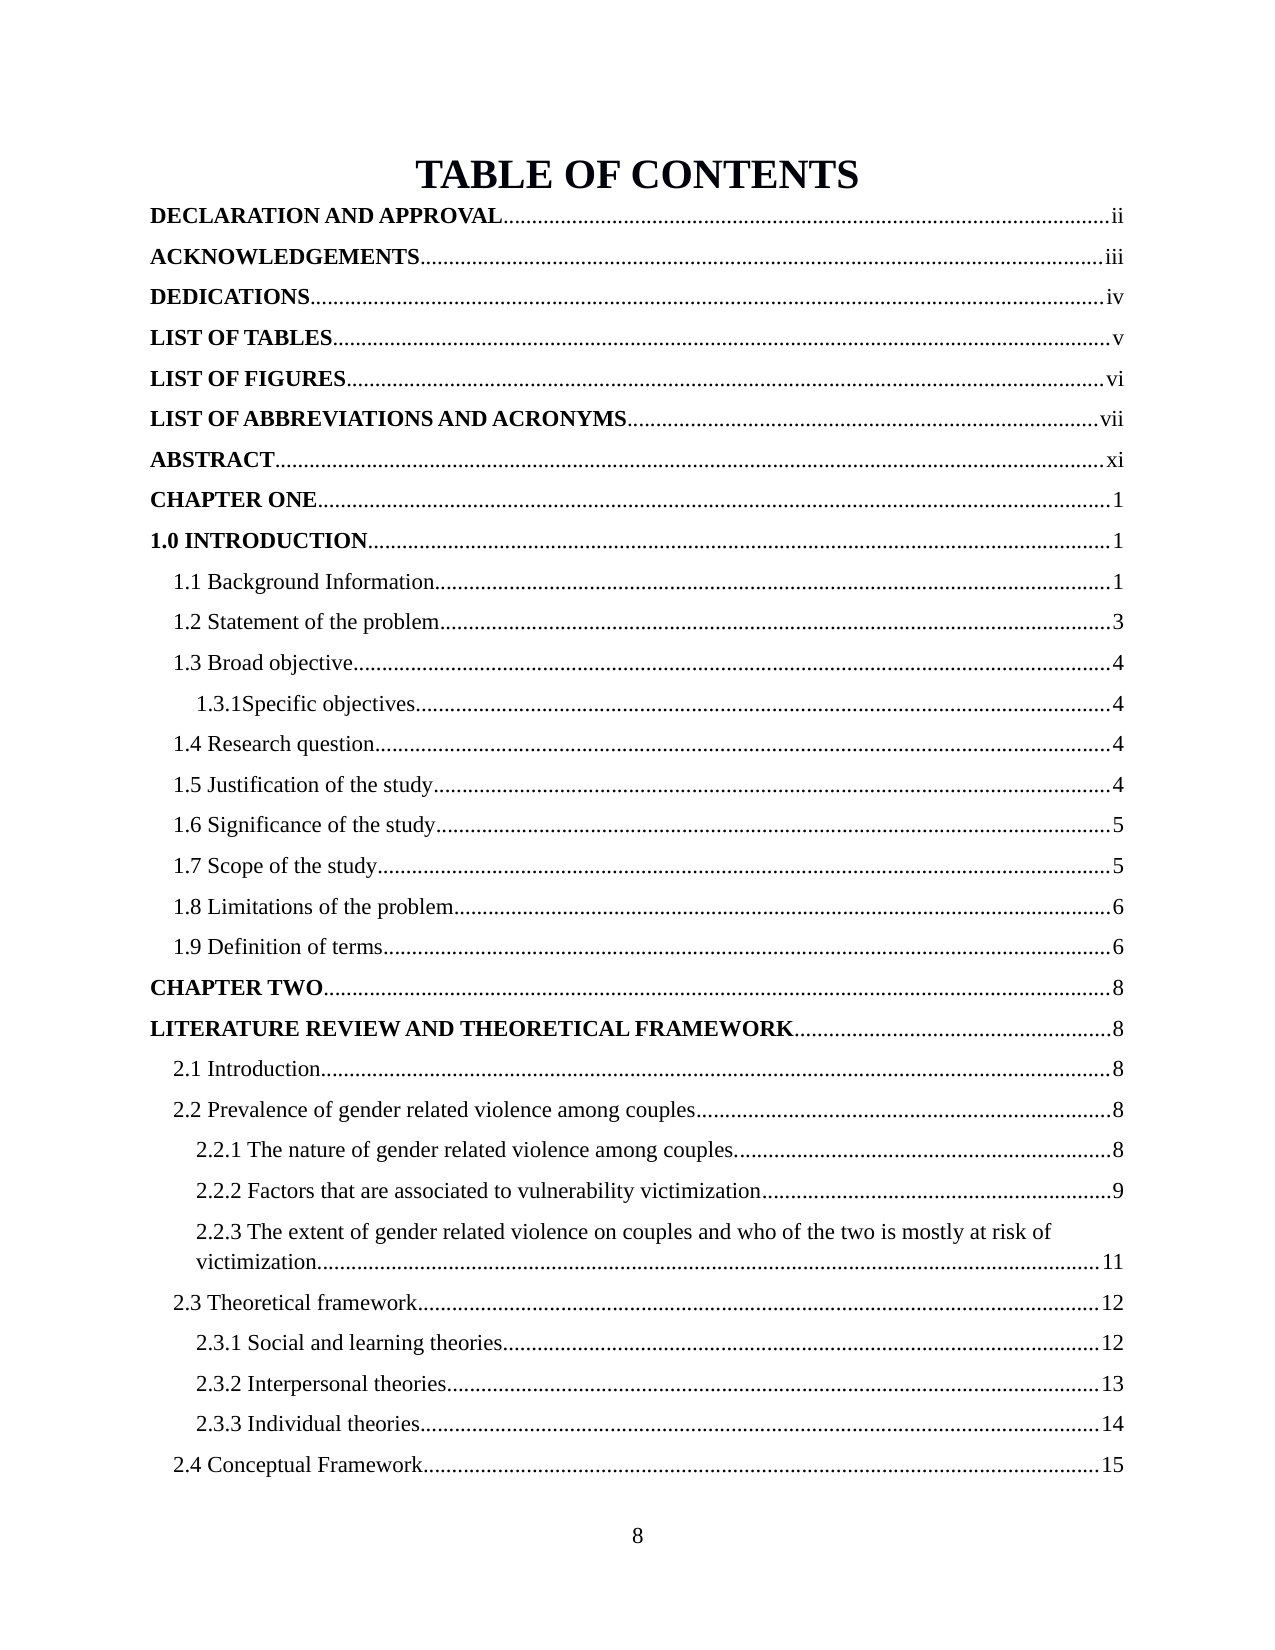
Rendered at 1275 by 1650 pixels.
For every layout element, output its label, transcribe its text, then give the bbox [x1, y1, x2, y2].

subtitle TABLE OF CONTENTS [150, 150, 1125, 198]
text 2.2 Prevalence of gender related violence among couples 8 [173, 1096, 1125, 1122]
text CHAPTER TWO 8 [150, 974, 1125, 1000]
text 1.7 Scope of the study 5 [173, 852, 1125, 878]
text LIST OF TABLES v [150, 324, 1125, 350]
text LIST OF ABBREVIATIONS AND ACRONYMS vii [150, 405, 1125, 432]
text DECLARATION AND APPROVAL ii [150, 202, 1125, 228]
text 1.3.1Specific objectives 4 [196, 689, 1125, 716]
text 2.3.1 Social and learning theories 12 [196, 1329, 1125, 1356]
text 2.2.2 Factors that are associated to vulnerability victimization 9 [196, 1177, 1125, 1203]
text 2.3.2 Interpersonal theories 13 [196, 1370, 1125, 1396]
text CHAPTER ONE 1 [150, 486, 1125, 513]
text 1.8 Limitations of the problem 6 [173, 893, 1125, 919]
text 2.4 Conceptual Framework 15 [173, 1451, 1125, 1477]
text 1.0 INTRODUCTION 1 [150, 527, 1125, 553]
text 2.1 Introduction 8 [173, 1055, 1125, 1082]
text LITERATURE REVIEW AND THEORETICAL FRAMEWORK 8 [150, 1014, 1125, 1041]
text 1.1 Background Information 1 [173, 568, 1125, 594]
text 1.6 Significance of the study 5 [173, 811, 1125, 838]
text 1.2 Statement of the problem 3 [173, 608, 1125, 635]
text 1.4 Research question 4 [173, 730, 1125, 757]
text 2.2.1 The nature of gender related violence among couples. 8 [196, 1136, 1125, 1163]
text DEDICATIONS iv [150, 283, 1125, 310]
text 1.9 Definition of terms 6 [173, 933, 1125, 960]
text 2.2.3 The extent of gender related violence on couples and who of the two is mostly at risk of victimization. 11 [196, 1218, 1125, 1274]
text 1.5 Justification of the study 4 [173, 771, 1125, 797]
text ABSTRACT xi [150, 446, 1125, 472]
text 1.3 Broad objective 4 [173, 649, 1125, 675]
text LIST OF FIGURES vi [150, 364, 1125, 391]
text ACKNOWLEDGEMENTS iii [150, 243, 1125, 269]
text 2.3 Theoretical framework 12 [173, 1288, 1125, 1315]
text 2.3.3 Individual theories 14 [196, 1410, 1125, 1437]
